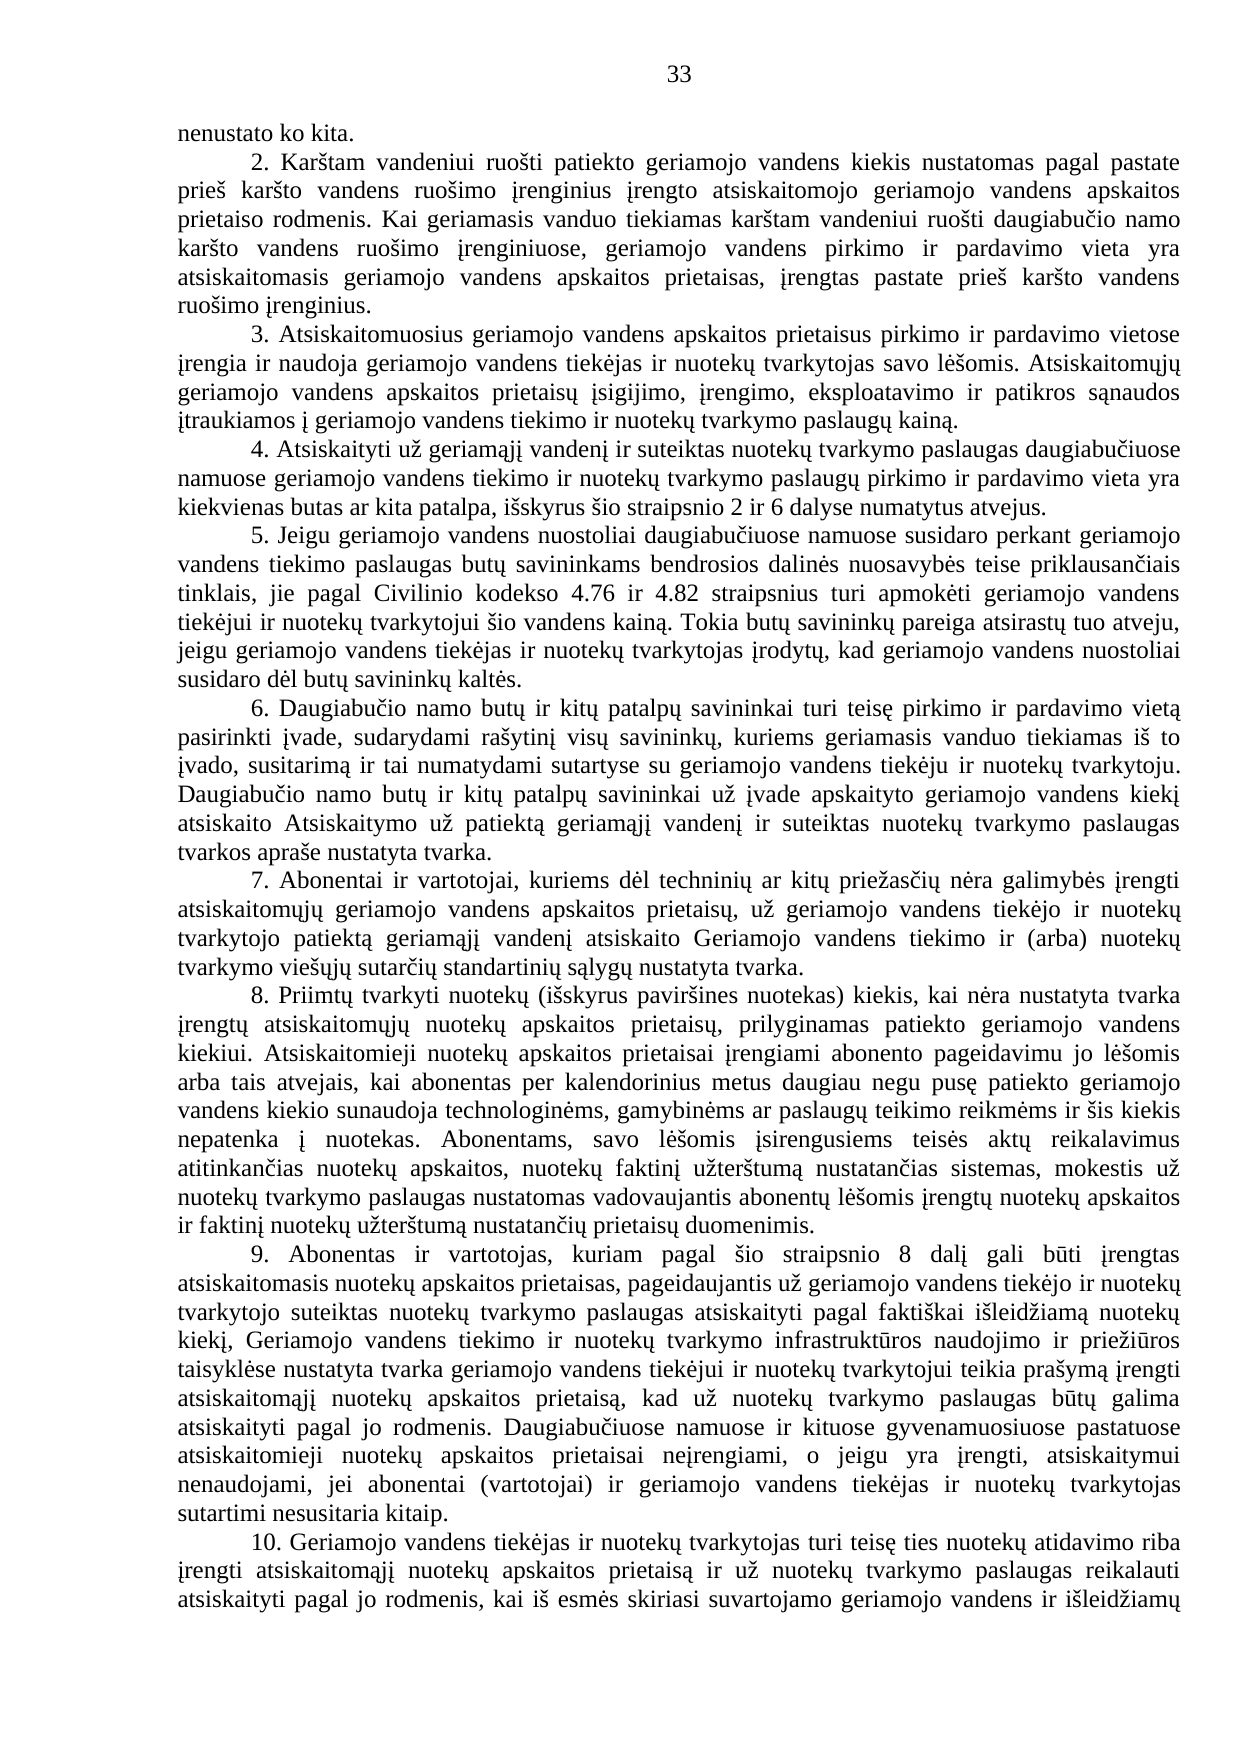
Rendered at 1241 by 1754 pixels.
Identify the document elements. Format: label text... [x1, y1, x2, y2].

text 8. Priimtų tvarkyti nuotekų (išskyrus paviršines nuotekas) kiekis, kai nėra nustatyta tvarka įrengtų atsiskaitomųjų nuotekų apskaitos prietaisų, prilyginamas patiekto geriamojo vandens kiekiui. Atsiskaitomieji nuotekų apskaitos prietaisai įrengiami abonento pageidavimu jo lėšomis arba tais atvejais, kai abonentas per kalendorinius metus daugiau negu pusę patiekto geriamojo vandens kiekio sunaudoja technologinėms, gamybinėms ar paslaugų teikimo reikmėms ir šis kiekis nepatenka į nuotekas. Abonentams, savo lėšomis įsirengusiems teisės aktų reikalavimus atitinkančias nuotekų apskaitos, nuotekų faktinį užterštumą nustatančias sistemas, mokestis už nuotekų tvarkymo paslaugas nustatomas vadovaujantis abonentų lėšomis įrengtų nuotekų apskaitos ir faktinį nuotekų užterštumą nustatančių prietaisų duomenimis. [177, 981, 1181, 1239]
text 4. Atsiskaityti už geriamąjį vandenį ir suteiktas nuotekų tvarkymo paslaugas daugiabučiuose namuose geriamojo vandens tiekimo ir nuotekų tvarkymo paslaugų pirkimo ir pardavimo vieta yra kiekvienas butas ar kita patalpa, išskyrus šio straipsnio 2 ir 6 dalyse numatytus atvejus. [177, 434, 1181, 521]
text 2. Karštam vandeniui ruošti patiekto geriamojo vandens kiekis nustatomas pagal pastate prieš karšto vandens ruošimo įrenginius įrengto atsiskaitomojo geriamojo vandens apskaitos prietaiso rodmenis. Kai geriamasis vanduo tiekiamas karštam vandeniui ruošti daugiabučio namo karšto vandens ruošimo įrenginiuose, geriamojo vandens pirkimo ir pardavimo vieta yra atsiskaitomasis geriamojo vandens apskaitos prietaisas, įrengtas pastate prieš karšto vandens ruošimo įrenginius. [177, 147, 1181, 319]
text 6. Daugiabučio namo butų ir kitų patalpų savininkai turi teisę pirkimo ir pardavimo vietą pasirinkti įvade, sudarydami rašytinį visų savininkų, kuriems geriamasis vanduo tiekiamas iš to įvado, susitarimą ir tai numatydami sutartyse su geriamojo vandens tiekėju ir nuotekų tvarkytoju. Daugiabučio namo butų ir kitų patalpų savininkai už įvade apskaityto geriamojo vandens kiekį atsiskaito Atsiskaitymo už patiektą geriamąjį vandenį ir suteiktas nuotekų tvarkymo paslaugas tvarkos apraše nustatyta tvarka. [177, 693, 1181, 866]
text nenustato ko kita. [177, 118, 1181, 147]
text 5. Jeigu geriamojo vandens nuostoliai daugiabučiuose namuose susidaro perkant geriamojo vandens tiekimo paslaugas butų savininkams bendrosios dalinės nuosavybės teise priklausančiais tinklais, jie pagal Civilinio kodekso 4.76 ir 4.82 straipsnius turi apmokėti geriamojo vandens tiekėjui ir nuotekų tvarkytojui šio vandens kainą. Tokia butų savininkų pareiga atsirastų tuo atveju, jeigu geriamojo vandens tiekėjas ir nuotekų tvarkytojas įrodytų, kad geriamojo vandens nuostoliai susidaro dėl butų savininkų kaltės. [177, 521, 1181, 693]
text 10. Geriamojo vandens tiekėjas ir nuotekų tvarkytojas turi teisę ties nuotekų atidavimo riba įrengti atsiskaitomąjį nuotekų apskaitos prietaisą ir už nuotekų tvarkymo paslaugas reikalauti atsiskaityti pagal jo rodmenis, kai iš esmės skiriasi suvartojamo geriamojo vandens ir išleidžiamų [177, 1527, 1181, 1613]
text 9. Abonentas ir vartotojas, kuriam pagal šio straipsnio 8 dalį gali būti įrengtas atsiskaitomasis nuotekų apskaitos prietaisas, pageidaujantis už geriamojo vandens tiekėjo ir nuotekų tvarkytojo suteiktas nuotekų tvarkymo paslaugas atsiskaityti pagal faktiškai išleidžiamą nuotekų kiekį, Geriamojo vandens tiekimo ir nuotekų tvarkymo infrastruktūros naudojimo ir priežiūros taisyklėse nustatyta tvarka geriamojo vandens tiekėjui ir nuotekų tvarkytojui teikia prašymą įrengti atsiskaitomąjį nuotekų apskaitos prietaisą, kad už nuotekų tvarkymo paslaugas būtų galima atsiskaityti pagal jo rodmenis. Daugiabučiuose namuose ir kituose gyvenamuosiuose pastatuose atsiskaitomieji nuotekų apskaitos prietaisai neįrengiami, o jeigu yra įrengti, atsiskaitymui nenaudojami, jei abonentai (vartotojai) ir geriamojo vandens tiekėjas ir nuotekų tvarkytojas sutartimi nesusitaria kitaip. [177, 1239, 1181, 1527]
text 7. Abonentai ir vartotojai, kuriems dėl techninių ar kitų priežasčių nėra galimybės įrengti atsiskaitomųjų geriamojo vandens apskaitos prietaisų, už geriamojo vandens tiekėjo ir nuotekų tvarkytojo patiektą geriamąjį vandenį atsiskaito Geriamojo vandens tiekimo ir (arba) nuotekų tvarkymo viešųjų sutarčių standartinių sąlygų nustatyta tvarka. [177, 866, 1181, 981]
text 3. Atsiskaitomuosius geriamojo vandens apskaitos prietaisus pirkimo ir pardavimo vietose įrengia ir naudoja geriamojo vandens tiekėjas ir nuotekų tvarkytojas savo lėšomis. Atsiskaitomųjų geriamojo vandens apskaitos prietaisų įsigijimo, įrengimo, eksploatavimo ir patikros sąnaudos įtraukiamos į geriamojo vandens tiekimo ir nuotekų tvarkymo paslaugų kainą. [177, 319, 1181, 434]
